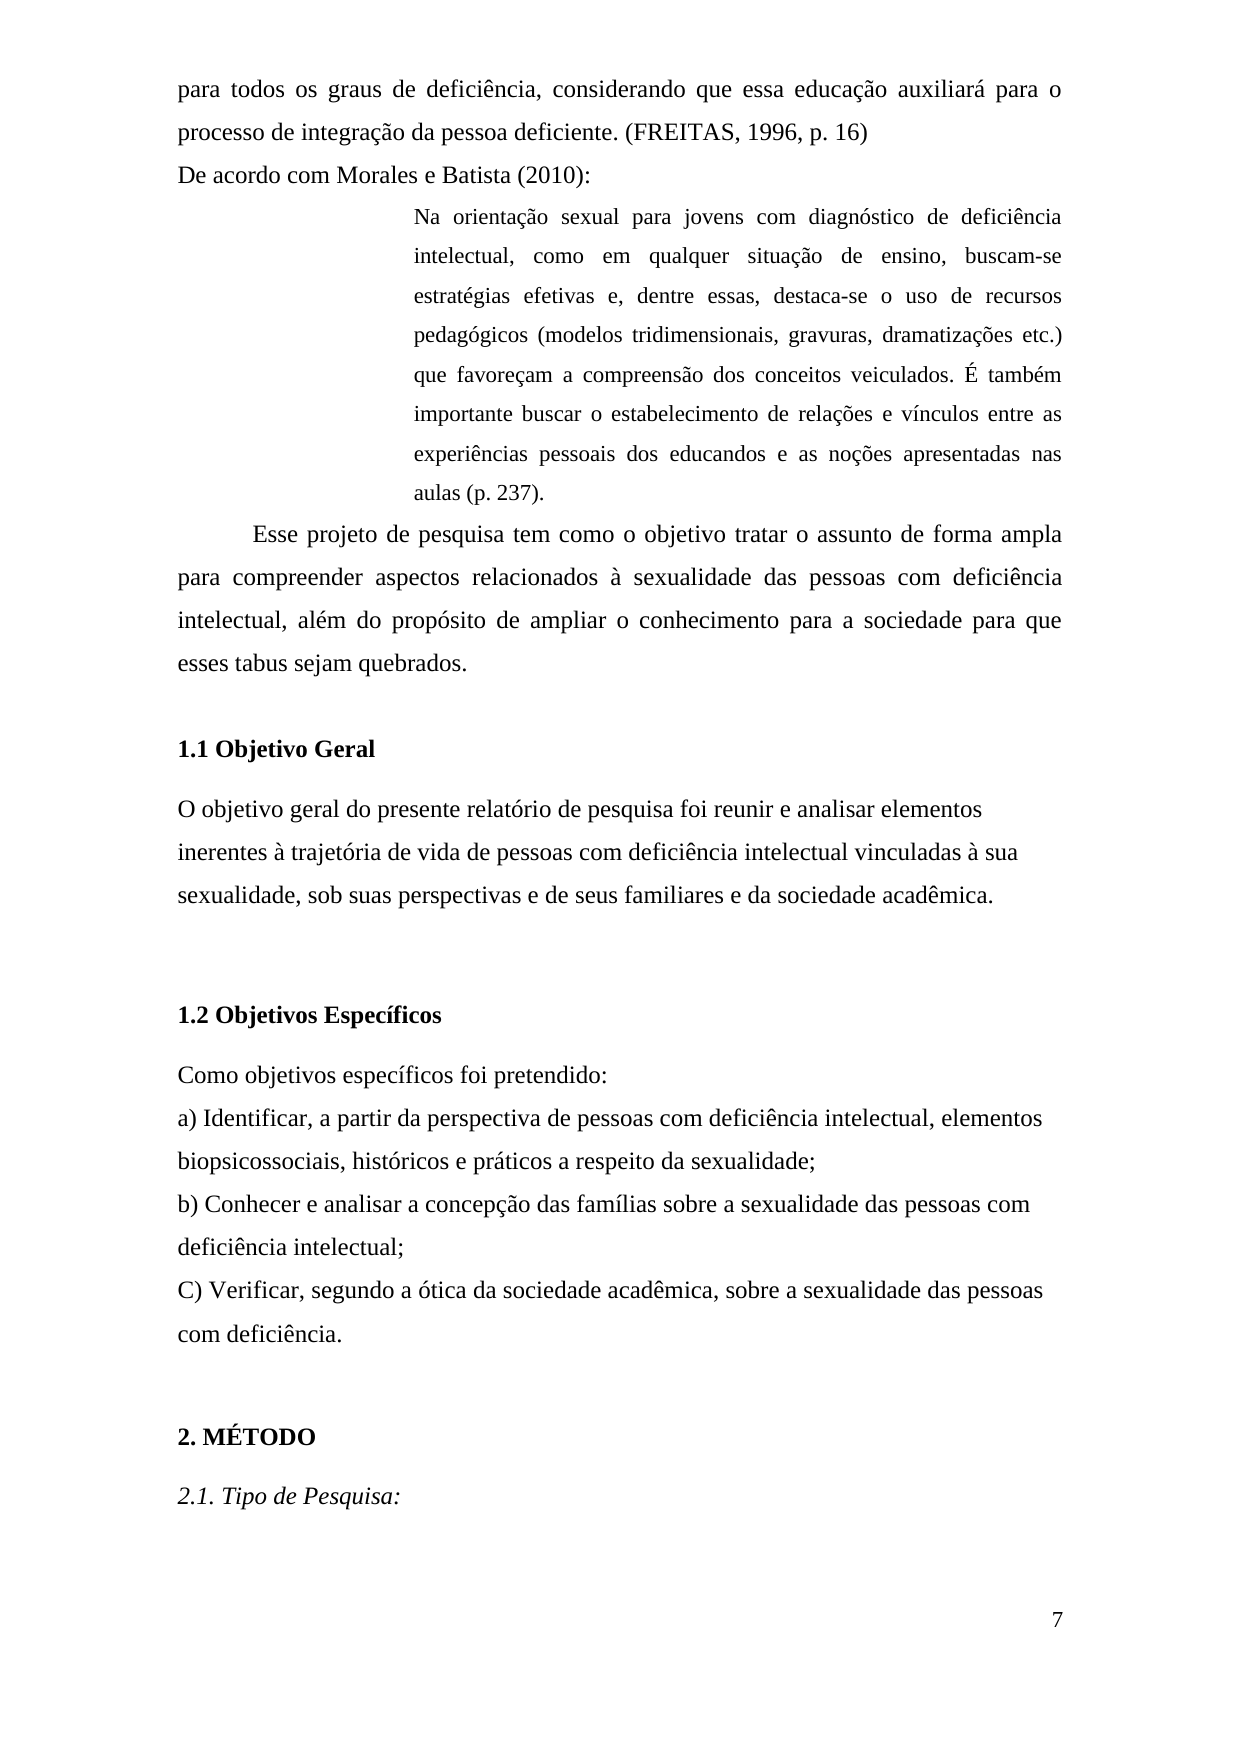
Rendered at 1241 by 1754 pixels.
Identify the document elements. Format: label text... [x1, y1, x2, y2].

text b) Conhecer e analisar a concepção das famílias sobre a sexualidade das pessoas com deficiência intelectual; [177, 1189, 1063, 1261]
text Na orientação sexual para jovens com diagnóstico de deficiência intelectual, como em qualquer situação de ensino, buscam-se estratégias efetivas e, dentre essas, destaca-se o uso de recursos pedagógicos (modelos tridimensionais, gravuras, dramatizações etc.) que favoreçam a compreensão dos conceitos veiculados. É também importante buscar o estabelecimento de relações e vínculos entre as experiências pessoais dos educandos e as noções apresentadas nas aulas (p. 237). [413, 203, 1063, 506]
text O objetivo geral do presente relatório de pesquisa foi reunir e analisar elementos inerentes à trajetória de vida de pessoas com deficiência intelectual vinculadas à sua sexualidade, sob suas perspectivas e de seus familiares e da sociedade acadêmica. [177, 794, 1063, 909]
text 1.2 Objetivos Específicos [177, 1000, 1063, 1029]
text para todos os graus de deficiência, considerando que essa educação auxiliará para o processo de integração da pessoa deficiente. (FREITAS, 1996, p. 16) [177, 74, 1063, 146]
text 2.1. Tipo de Pesquisa: [177, 1481, 1063, 1510]
text a) Identificar, a partir da perspectiva de pessoas com deficiência intelectual, elementos biopsicossociais, históricos e práticos a respeito da sexualidade; [177, 1103, 1063, 1175]
text Como objetivos específicos foi pretendido: [177, 1060, 1063, 1089]
text 1.1 Objetivo Geral [177, 734, 1063, 763]
text Esse projeto de pesquisa tem como o objetivo tratar o assunto de forma ampla para compreender aspectos relacionados à sexualidade das pessoas com deficiência intelectual, além do propósito de ampliar o conhecimento para a sociedade para que esses tabus sejam quebrados. [177, 519, 1063, 677]
text 2. MÉTODO [177, 1422, 1063, 1450]
text C) Verificar, segundo a ótica da sociedade acadêmica, sobre a sexualidade das pessoas com deficiência. [177, 1276, 1063, 1347]
text De acordo com Morales e Batista (2010): [177, 160, 1063, 189]
